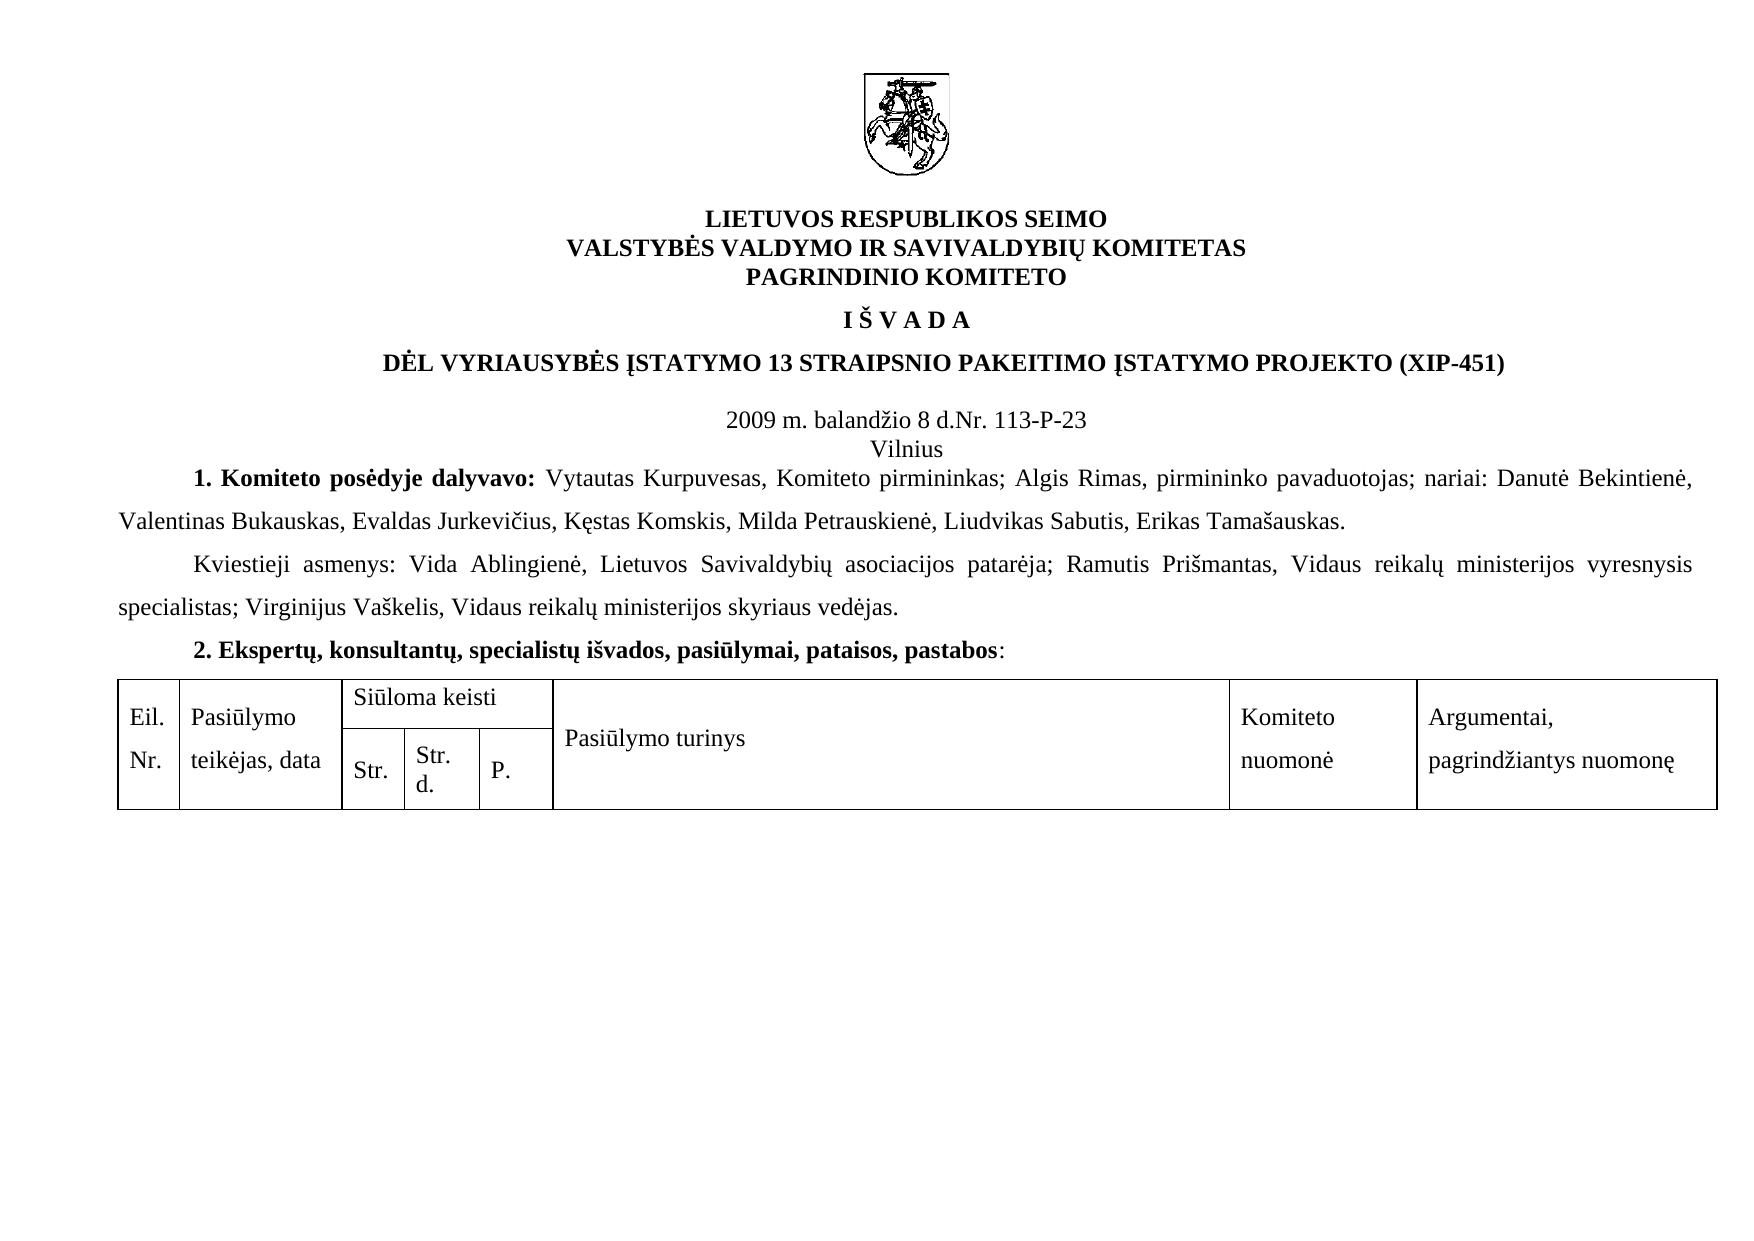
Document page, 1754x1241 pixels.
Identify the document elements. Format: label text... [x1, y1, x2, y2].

text LIETUVOS RESPUBLIKOS SEIMO [118, 204, 1694, 233]
text VALSTYBėS VALDYMO IR SAVIVALDYBIŲ komitetas [118, 233, 1694, 262]
table_cell Str. d. [405, 729, 479, 809]
text 2. Ekspertų, konsultantų, specialistų išvados, pasiūlymai, pataisos, pastabos: [118, 635, 1694, 664]
table_header Komiteto nuomonė [1230, 680, 1416, 809]
table_header Pasiūlymo turinys [554, 680, 1229, 809]
table_header Pasiūlymo teikėjas, data [180, 680, 341, 809]
table_cell Str. [343, 729, 404, 809]
table_header Siūloma keisti [343, 680, 552, 728]
text DĖL VYRIAUSYBĖS ĮSTATYMO 13 STRAIPSNIO PAKEITIMO ĮSTATYMO PROJEKTO (XIP-451) [118, 348, 1694, 377]
text 2009 m. balandžio 8 d.Nr. 113-P-23 [118, 405, 1694, 434]
table_header Eil. Nr. [119, 680, 179, 809]
table_cell P. [480, 729, 552, 809]
text Vilnius [118, 434, 1694, 463]
subtitle 1. Komiteto posėdyje dalyvavo: Vytautas Kurpuvesas, Komiteto pirmininkas; Algis Rimas, pirmininko pavaduotojas; nariai: Danutė Bekintienė, Valentinas Bukauskas, Evaldas Jurkevičius, Kęstas Komskis, Milda Petrauskienė, Liudvikas Sabutis, Erikas Tamašauskas. [118, 463, 1694, 535]
subtitle PAGRINDINIO KOMITETO [118, 262, 1694, 290]
subtitle I Š V A D A [118, 305, 1694, 333]
table_header Argumentai, pagrindžiantys nuomonę [1418, 680, 1716, 809]
text Kviestieji asmenys: Vida Ablingienė, Lietuvos Savivaldybių asociacijos patarėja; Ramutis Prišmantas, Vidaus reikalų ministerijos vyresnysis specialistas; Virginijus Vaškelis, Vidaus reikalų ministerijos skyriaus vedėjas. [118, 549, 1694, 621]
